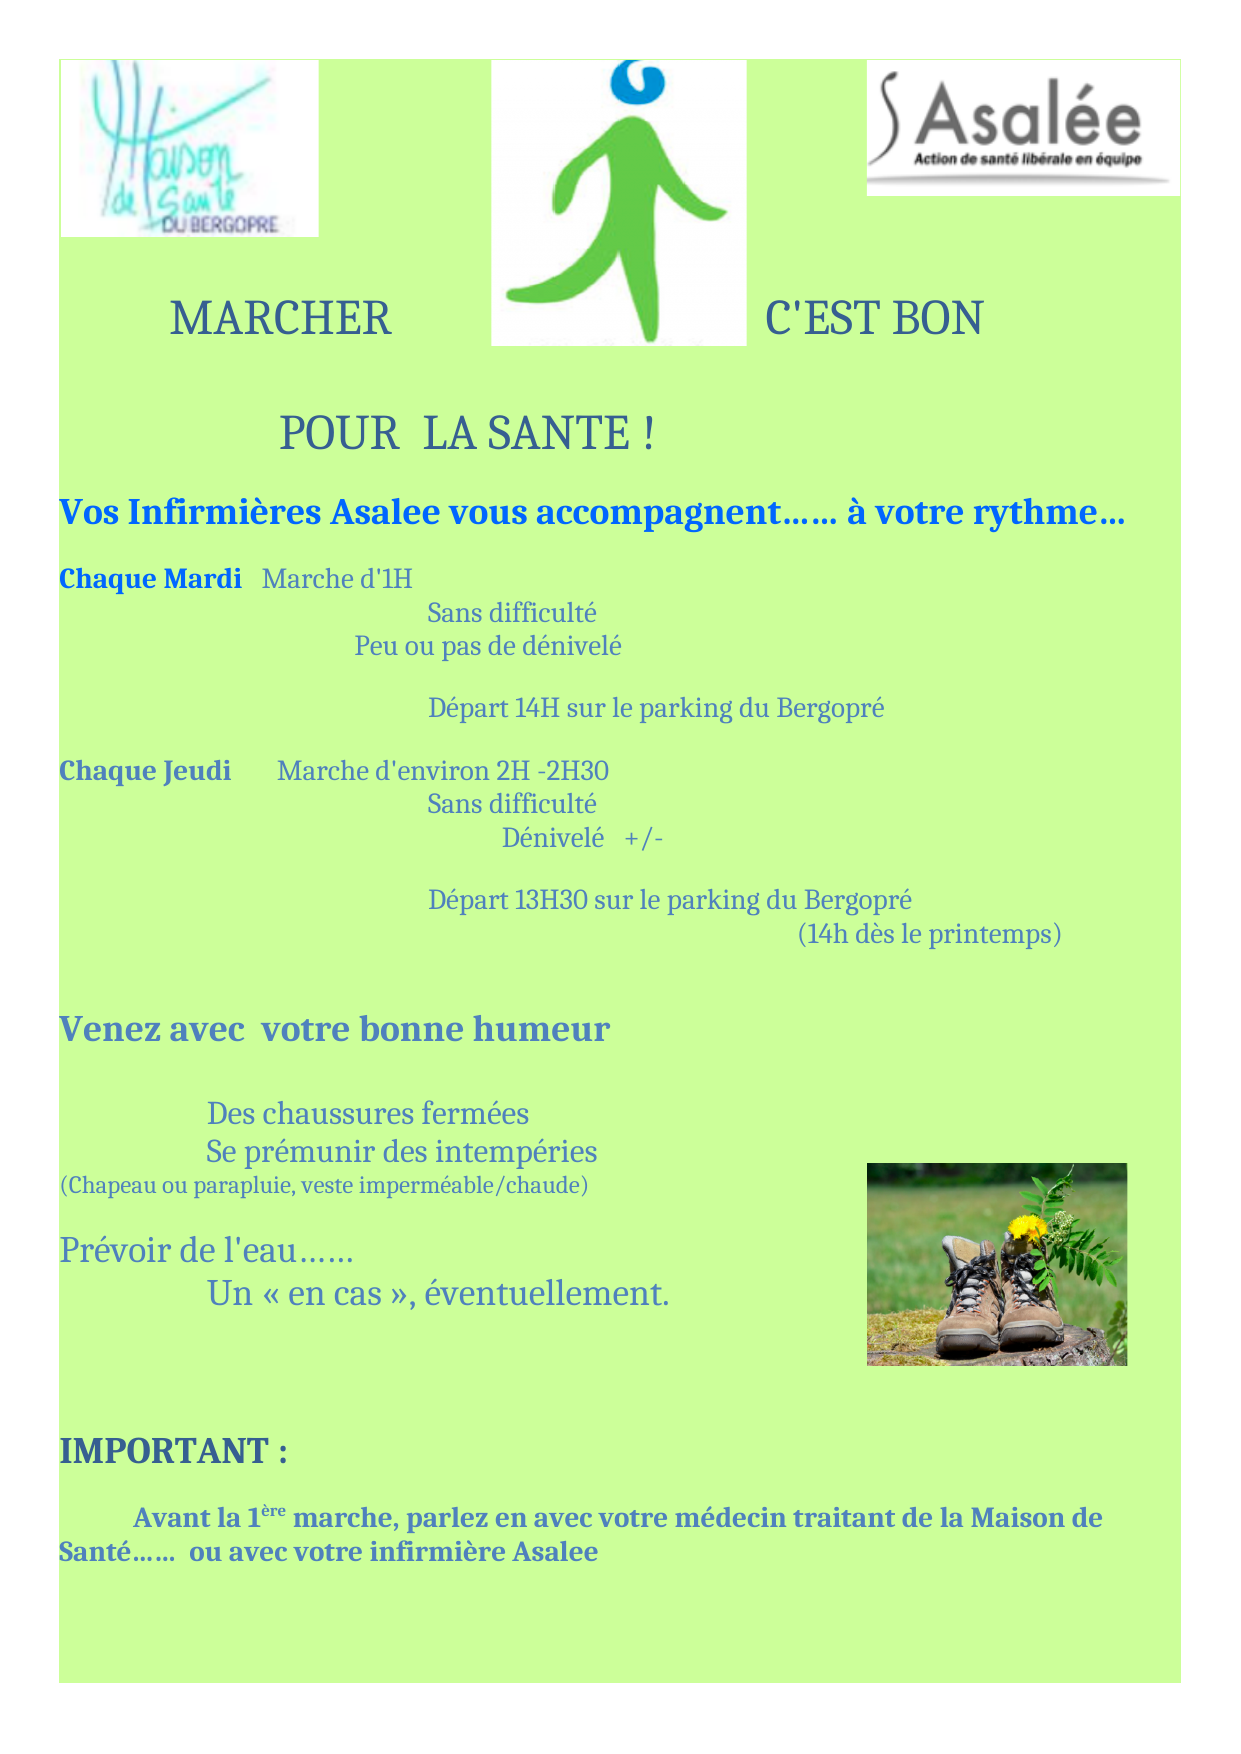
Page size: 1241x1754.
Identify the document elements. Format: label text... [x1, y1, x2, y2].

text IMPORTANT : [59, 1429, 1181, 1473]
text Un « en cas », éventuellement. [59, 1271, 867, 1314]
picture [866, 60, 1181, 196]
text [1128, 1271, 1181, 1314]
text Vos Infirmières Asalee vous accompagnent…… à votre rythme… [59, 490, 1181, 533]
text Venez avec votre bonne humeur [59, 1008, 1181, 1051]
picture [867, 1163, 1128, 1366]
text Départ 13H30 sur le parking du Bergopré [59, 883, 1181, 917]
text MARCHER C'EST BON [59, 289, 1181, 347]
text Avant la 1ère marche, parlez en avec votre médecin traitant de la Maison de Santé…… ou avec votre infirmière Asalee [59, 1501, 1181, 1568]
text Chaque Mardi Marche d'1H [59, 562, 1181, 596]
text Prévoir de l'eau…… [59, 1228, 867, 1271]
text Chaque Jeudi Marche d'environ 2H -2H30 [59, 754, 1181, 787]
text [1128, 1228, 1181, 1271]
text (Chapeau ou parapluie, veste imperméable/chaude) [59, 1171, 867, 1199]
text POUR LA SANTE ! [59, 404, 1181, 462]
picture [61, 60, 319, 237]
text Départ 14H sur le parking du Bergopré [59, 692, 1181, 725]
picture [491, 60, 747, 346]
text Se prémunir des intempéries [59, 1132, 1181, 1171]
text Peu ou pas de dénivelé [59, 629, 1181, 663]
text [1128, 1171, 1181, 1199]
text Dénivelé +/- [59, 821, 1181, 854]
text Des chaussures fermées [59, 1094, 1181, 1132]
text Sans difficulté [59, 787, 1181, 821]
text Sans difficulté [59, 596, 1181, 629]
text (14h dès le printemps) [59, 917, 1181, 950]
